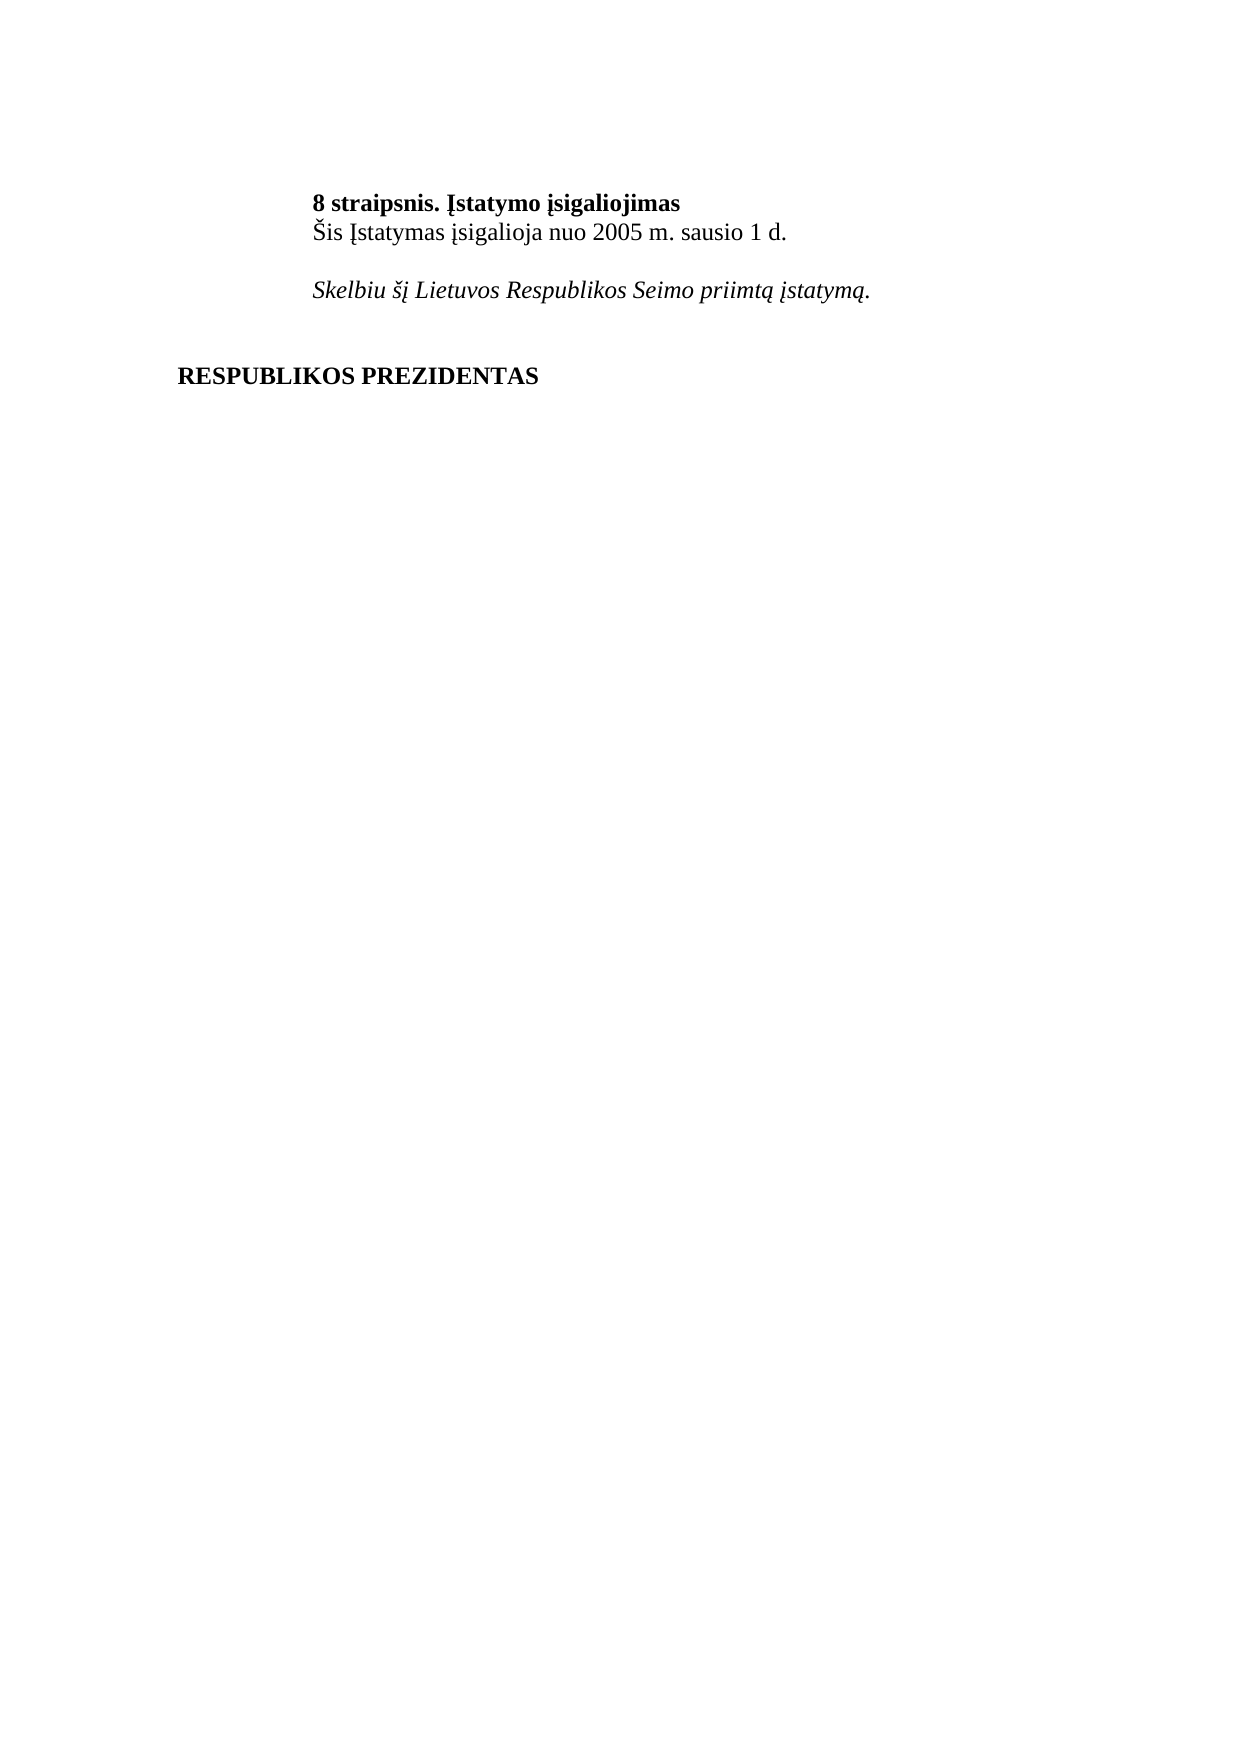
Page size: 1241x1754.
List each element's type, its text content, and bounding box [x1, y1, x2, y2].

text Šis Įstatymas įsigalioja nuo 2005 m. sausio 1 d. [177, 217, 1181, 246]
text RESPUBLIKOS PREZIDENTAS [177, 361, 1181, 390]
text 8 straipsnis. Įstatymo įsigaliojimas [177, 188, 1181, 217]
text Skelbiu šį Lietuvos Respublikos Seimo priimtą įstatymą. [177, 275, 1181, 303]
